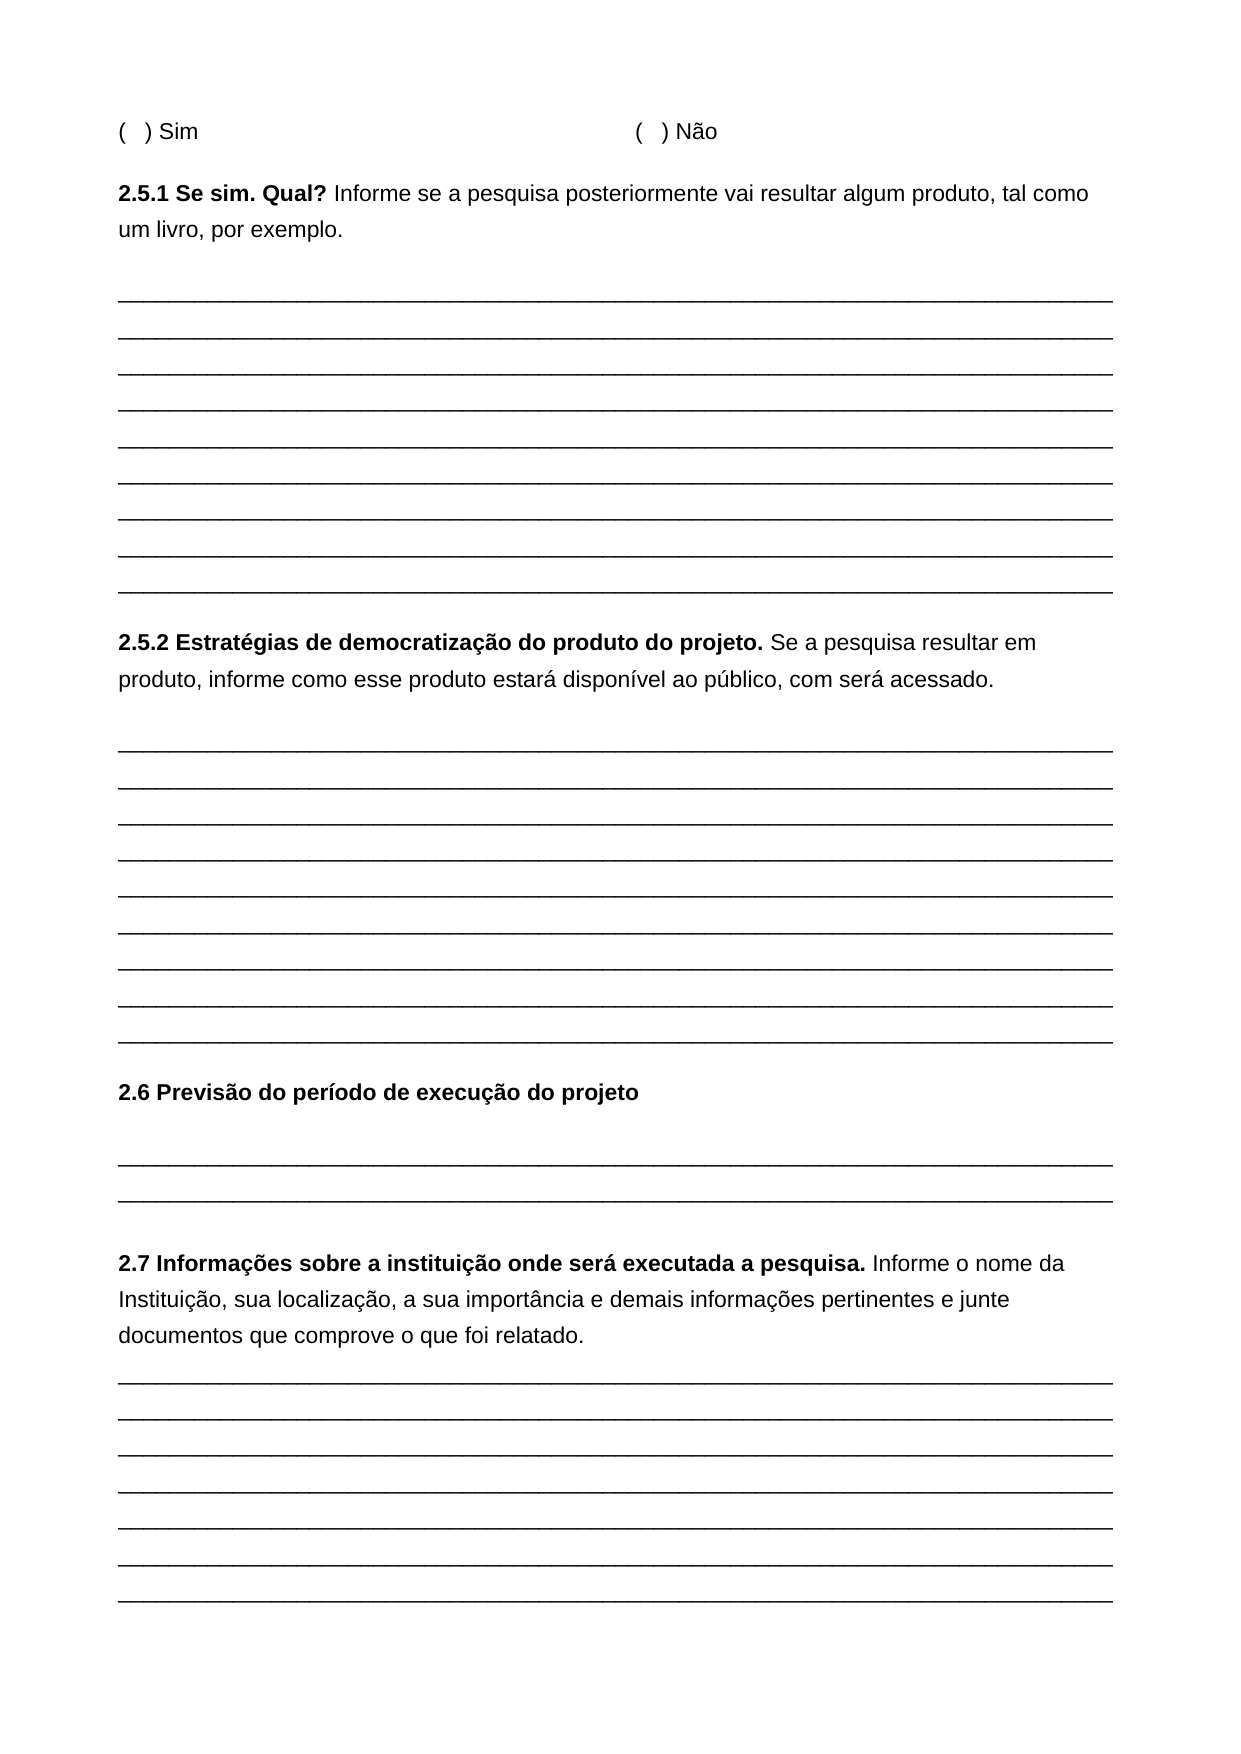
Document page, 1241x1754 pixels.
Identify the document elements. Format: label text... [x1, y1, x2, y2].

text 2.5.2 Estratégias de democratização do produto do projeto. Se a pesquisa resultar em produto, informe como esse produto estará disponível ao público, com será acessado. [118, 629, 1122, 692]
text ______________________________________________________________________________________________________________________________________________________________________________________________________________________________________________________________________________________________________________________________________________________________________________________________________________________________________________________________________________________________________________________________________________________________________________________________________________________________________________________________________________________________________________________________ [118, 727, 1122, 1044]
text ____________________________________________________________________________________________________________________________________________________________ [118, 1141, 1122, 1203]
text __________________________________________________________________________________________________________________________________________________________________________________________________________________________________________________________________________________________________________________________________________________________________________________________________________________________________________________________________________________________________________________________________________________________________ [118, 1359, 1122, 1603]
text ( ) Sim [118, 118, 605, 144]
text ( ) Não [635, 118, 1122, 144]
text 2.7 Informações sobre a instituição onde será executada a pesquisa. Informe o nome da Instituição, sua localização, a sua importância e demais informações pertinentes e junte documentos que comprove o que foi relatado. [118, 1250, 1122, 1349]
text 2.6 Previsão do período de execução do projeto [118, 1079, 1122, 1106]
text ______________________________________________________________________________________________________________________________________________________________________________________________________________________________________________________________________________________________________________________________________________________________________________________________________________________________________________________________________________________________________________________________________________________________________________________________________________________________________________________________________________________________________________________________ [118, 277, 1122, 594]
text 2.5.1 Se sim. Qual? Informe se a pesquisa posteriormente vai resultar algum produto, tal como um livro, por exemplo. [118, 179, 1122, 242]
